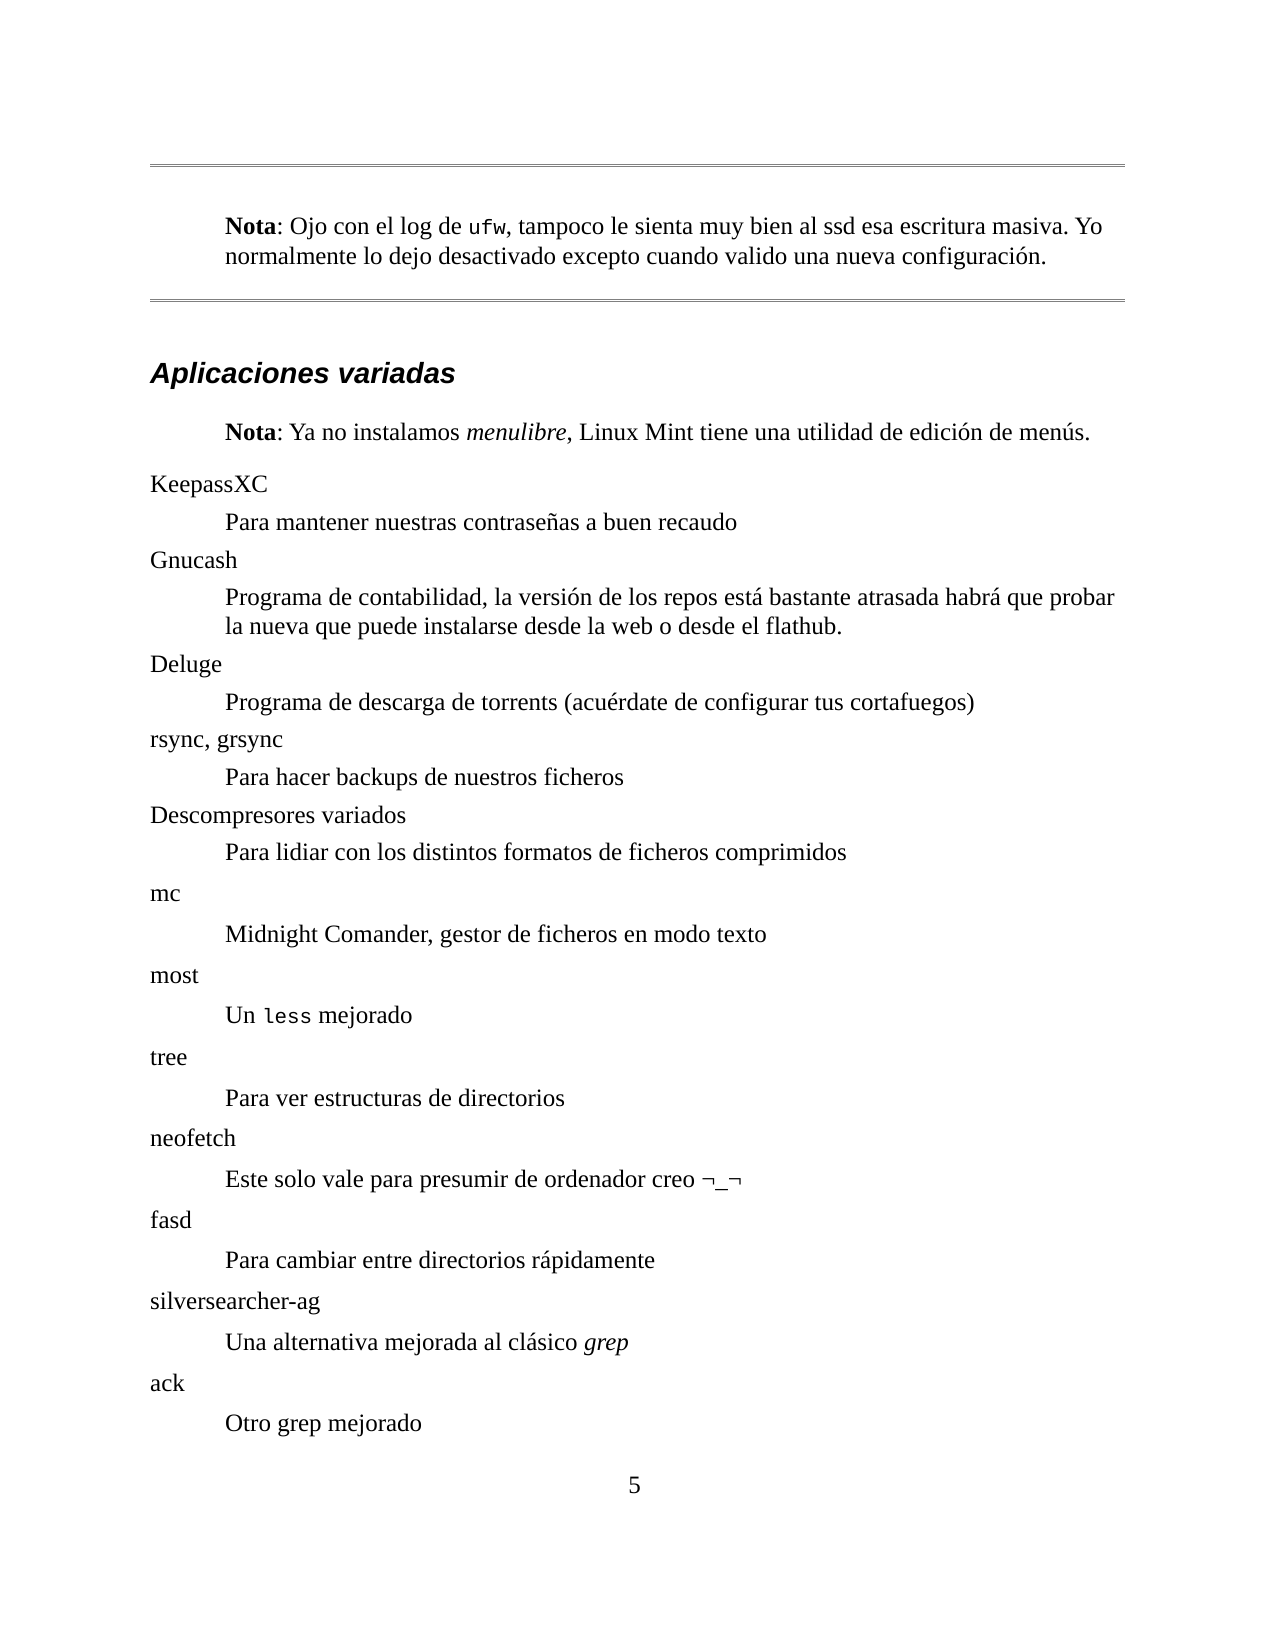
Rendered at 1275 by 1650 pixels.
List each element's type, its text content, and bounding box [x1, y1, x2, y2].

text Programa de descarga de torrents (acuérdate de configurar tus cortafuegos) [225, 687, 1125, 715]
text tree [150, 1042, 1125, 1071]
text mc [150, 878, 1125, 907]
text Una alternativa mejorada al clásico grep [225, 1327, 1125, 1356]
text most [150, 960, 1125, 988]
text rsync, grsync [150, 724, 1125, 753]
text silversearcher-ag [150, 1286, 1125, 1315]
text Para ver estructuras de directorios [225, 1083, 1125, 1111]
text KeepassXC [150, 469, 1125, 498]
text Gnucash [150, 545, 1125, 573]
text Para lidiar con los distintos formatos de ficheros comprimidos [225, 837, 1125, 866]
text fasd [150, 1205, 1125, 1234]
text Nota: Ojo con el log de ufw, tampoco le sienta muy bien al ssd esa escritura masiva. Yo normalmente lo dejo desactivado excepto cuando valido una nueva configuración. [225, 211, 1125, 269]
text Un less mejorado [225, 1000, 1125, 1030]
text neofetch [150, 1123, 1125, 1152]
text Programa de contabilidad, la versión de los repos está bastante atrasada habrá que probar la nueva que puede instalarse desde la web o desde el flathub. [225, 582, 1125, 640]
text Para cambiar entre directorios rápidamente [225, 1246, 1125, 1274]
text ack [150, 1368, 1125, 1397]
text Para hacer backups de nuestros ficheros [225, 762, 1125, 791]
text Deluge [150, 649, 1125, 678]
text Nota: Ya no instalamos menulibre, Linux Mint tiene una utilidad de edición de menús. [225, 417, 1125, 445]
text Este solo vale para presumir de ordenador creo ¬_¬ [225, 1164, 1125, 1193]
text Descompresores variados [150, 800, 1125, 828]
text Para mantener nuestras contraseñas a buen recaudo [225, 507, 1125, 536]
text Midnight Comander, gestor de ficheros en modo texto [225, 919, 1125, 948]
text Otro grep mejorado [225, 1408, 1125, 1437]
subtitle Aplicaciones variadas [150, 356, 1125, 389]
